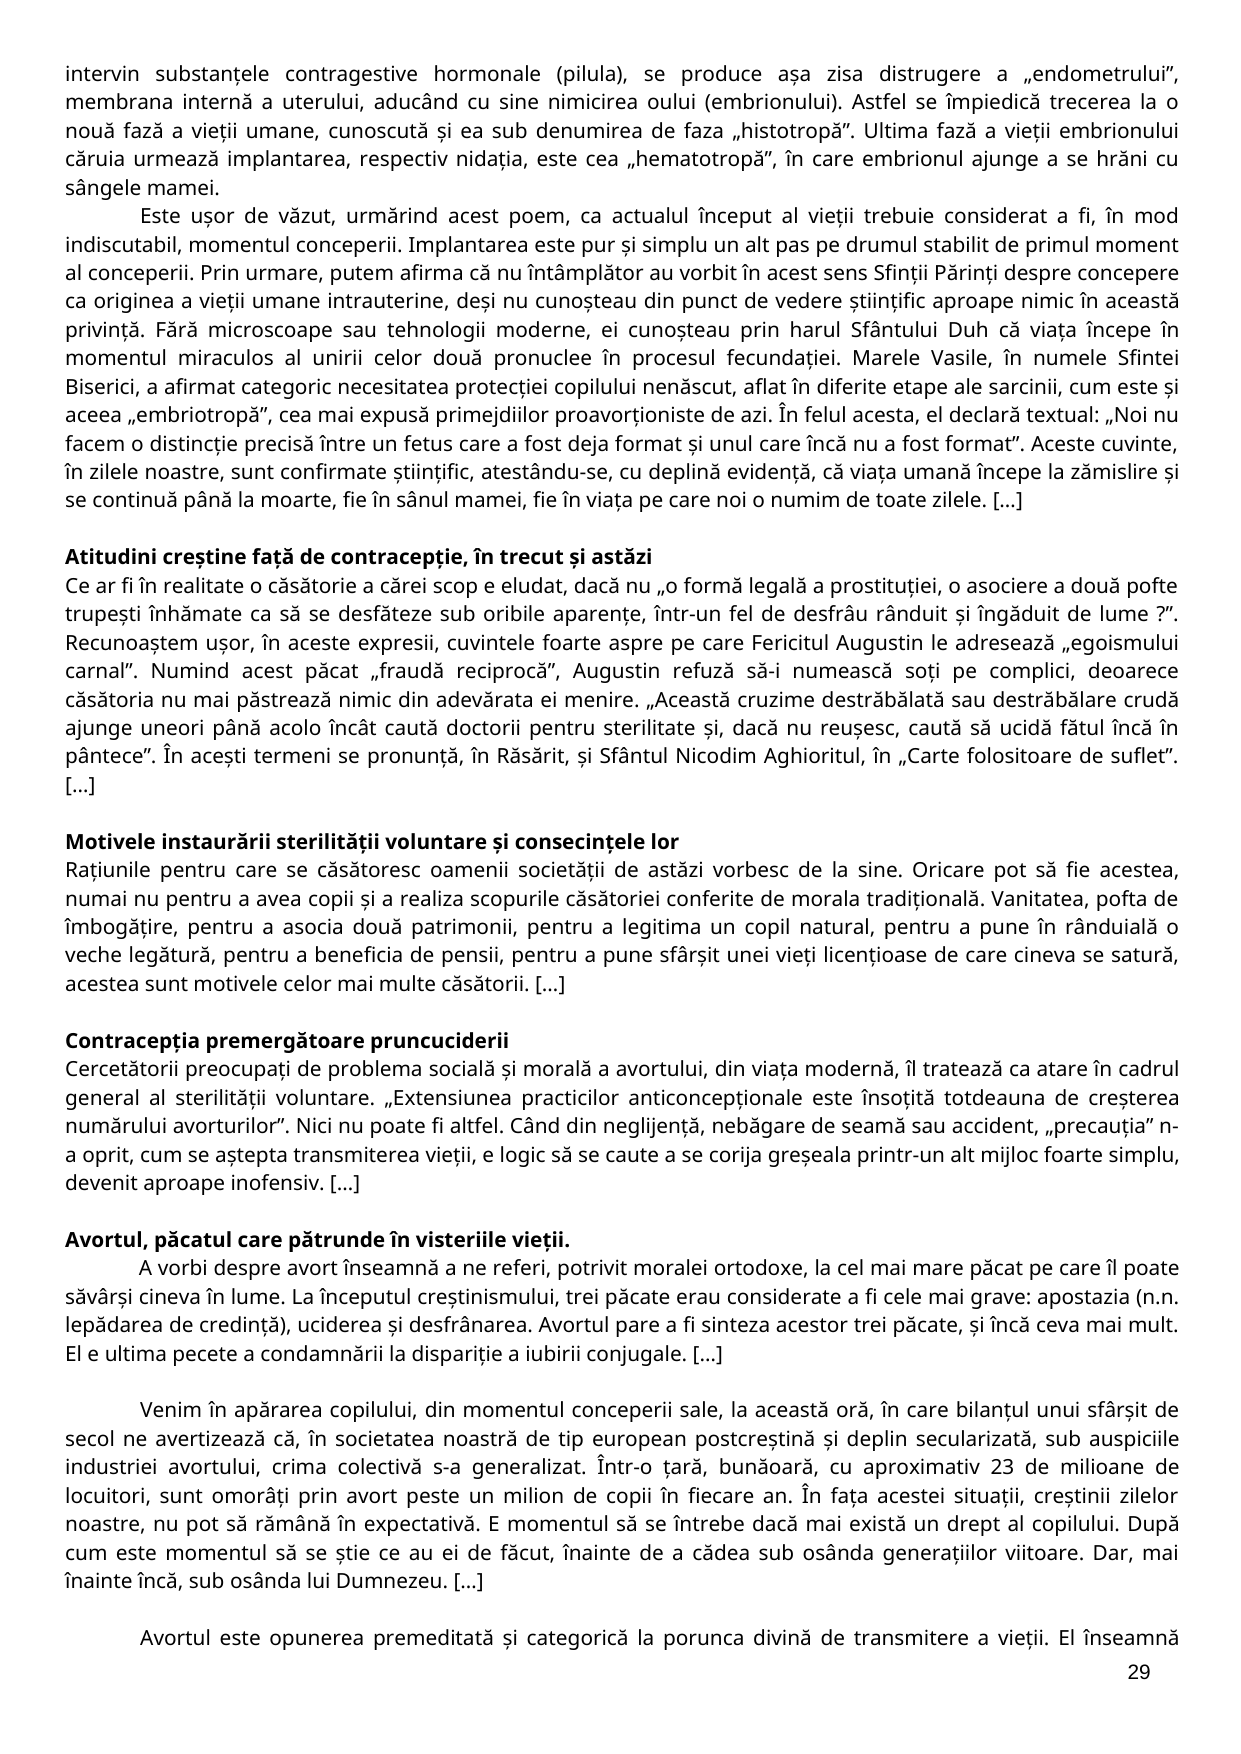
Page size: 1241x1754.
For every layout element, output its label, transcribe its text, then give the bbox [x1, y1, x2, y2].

text Venim în apărarea copilului, din momentul conceperii sale, la această oră, în care bilanţul unui sfârşit de secol ne avertizează că, în societatea noastră de tip european postcreştină şi deplin secularizată, sub auspiciile industriei avortului, crima colectivă s-a generalizat. Într-o ţară, bunăoară, cu aproximativ 23 de milioane de locuitori, sunt omorâţi prin avort peste un milion de copii în fiecare an. În faţa acestei situaţii, creştinii zilelor noastre, nu pot să rămână în expectativă. E momentul să se întrebe dacă mai există un drept al copilului. După cum este momentul să se ştie ce au ei de făcut, înainte de a cădea sub osânda generaţiilor viitoare. Dar, mai înainte încă, sub osânda lui Dumnezeu. […] [65, 1396, 1181, 1595]
text Este uşor de văzut, urmărind acest poem, ca actualul început al vieţii trebuie considerat a fi, în mod indiscutabil, momentul conceperii. Implantarea este pur şi simplu un alt pas pe drumul stabilit de primul moment al conceperii. Prin urmare, putem afirma că nu întâmplător au vorbit în acest sens Sfinţii Părinţi despre concepere ca originea a vieţii umane intrauterine, deşi nu cunoşteau din punct de vedere ştiinţific aproape nimic în această privinţă. Fără microscoape sau tehnologii moderne, ei cunoşteau prin harul Sfântului Duh că viaţa începe în momentul miraculos al unirii celor două pronuclee în procesul fecundaţiei. Marele Vasile, în numele Sfintei Biserici, a afirmat categoric necesitatea protecţiei copilului nenăscut, aflat în diferite etape ale sarcinii, cum este şi aceea „embriotropă”, cea mai expusă primejdiilor proavorţioniste de azi. În felul acesta, el declară textual: „Noi nu facem o distincţie precisă între un fetus care a fost deja format şi unul care încă nu a fost format”. Aceste cuvinte, în zilele noastre, sunt confirmate ştiinţific, atestându-se, cu deplină evidenţă, că viaţa umană începe la zămislire şi se continuă până la moarte, fie în sânul mamei, fie în viaţa pe care noi o numim de toate zilele. […] [65, 201, 1181, 514]
text Motivele instaurării sterilităţii voluntare şi consecinţele lor [65, 827, 1181, 855]
text Avortul este opunerea premeditată şi categorică la porunca divină de transmitere a vieţii. El înseamnă [65, 1623, 1181, 1652]
text Raţiunile pentru care se căsătoresc oamenii societăţii de astăzi vorbesc de la sine. Oricare pot să fie acestea, numai nu pentru a avea copii şi a realiza scopurile căsătoriei conferite de morala tradiţională. Vanitatea, pofta de îmbogăţire, pentru a asocia două patrimonii, pentru a legitima un copil natural, pentru a pune în rânduială o veche legătură, pentru a beneficia de pensii, pentru a pune sfârşit unei vieţi licenţioase de care cineva se satură, acestea sunt motivele celor mai multe căsătorii. […] [65, 855, 1181, 997]
text Avortul, păcatul care pătrunde în visteriile vieţii. [65, 1225, 1181, 1253]
text Atitudini creştine faţă de contracepţie, în trecut şi astăzi [65, 542, 1181, 571]
text Ce ar fi în realitate o căsătorie a cărei scop e eludat, dacă nu „o formă legală a prostituţiei, o asociere a două pofte trupeşti înhămate ca să se desfăteze sub oribile aparenţe, într-un fel de desfrâu rânduit şi îngăduit de lume ?”. Recunoaştem uşor, în aceste expresii, cuvintele foarte aspre pe care Fericitul Augustin le adresează „egoismului carnal”. Numind acest păcat „fraudă reciprocă”, Augustin refuză să-i numească soţi pe complici, deoarece căsătoria nu mai păstrează nimic din adevărata ei menire. „Această cruzime destrăbălată sau destrăbălare crudă ajunge uneori până acolo încât caută doctorii pentru sterilitate şi, dacă nu reuşesc, caută să ucidă fătul încă în pântece”. În aceşti termeni se pronunţă, în Răsărit, şi Sfântul Nicodim Aghioritul, în „Carte folositoare de suflet”. […] [65, 571, 1181, 798]
text Contracepţia premergătoare pruncuciderii [65, 1026, 1181, 1054]
text A vorbi despre avort înseamnă a ne referi, potrivit moralei ortodoxe, la cel mai mare păcat pe care îl poate săvârşi cineva în lume. La începutul creştinismului, trei păcate erau considerate a fi cele mai grave: apostazia (n.n. lepădarea de credinţă), uciderea şi desfrânarea. Avortul pare a fi sinteza acestor trei păcate, şi încă ceva mai mult. El e ultima pecete a condamnării la dispariţie a iubirii conjugale. […] [65, 1253, 1181, 1367]
text intervin substanţele contragestive hormonale (pilula), se produce aşa zisa distrugere a „endometrului”, membrana internă a uterului, aducând cu sine nimicirea oului (embrionului). Astfel se împiedică trecerea la o nouă fază a vieţii umane, cunoscută şi ea sub denumirea de faza „histotropă”. Ultima fază a vieţii embrionului căruia urmează implantarea, respectiv nidaţia, este cea „hematotropă”, în care embrionul ajunge a se hrăni cu sângele mamei. [65, 59, 1181, 201]
text Cercetătorii preocupaţi de problema socială şi morală a avortului, din viaţa modernă, îl tratează ca atare în cadrul general al sterilităţii voluntare. „Extensiunea practicilor anticoncepţionale este însoţită totdeauna de creşterea numărului avorturilor”. Nici nu poate fi altfel. Când din neglijenţă, nebăgare de seamă sau accident, „precauţia” n-a oprit, cum se aştepta transmiterea vieţii, e logic să se caute a se corija greşeala printr-un alt mijloc foarte simplu, devenit aproape inofensiv. […] [65, 1054, 1181, 1197]
